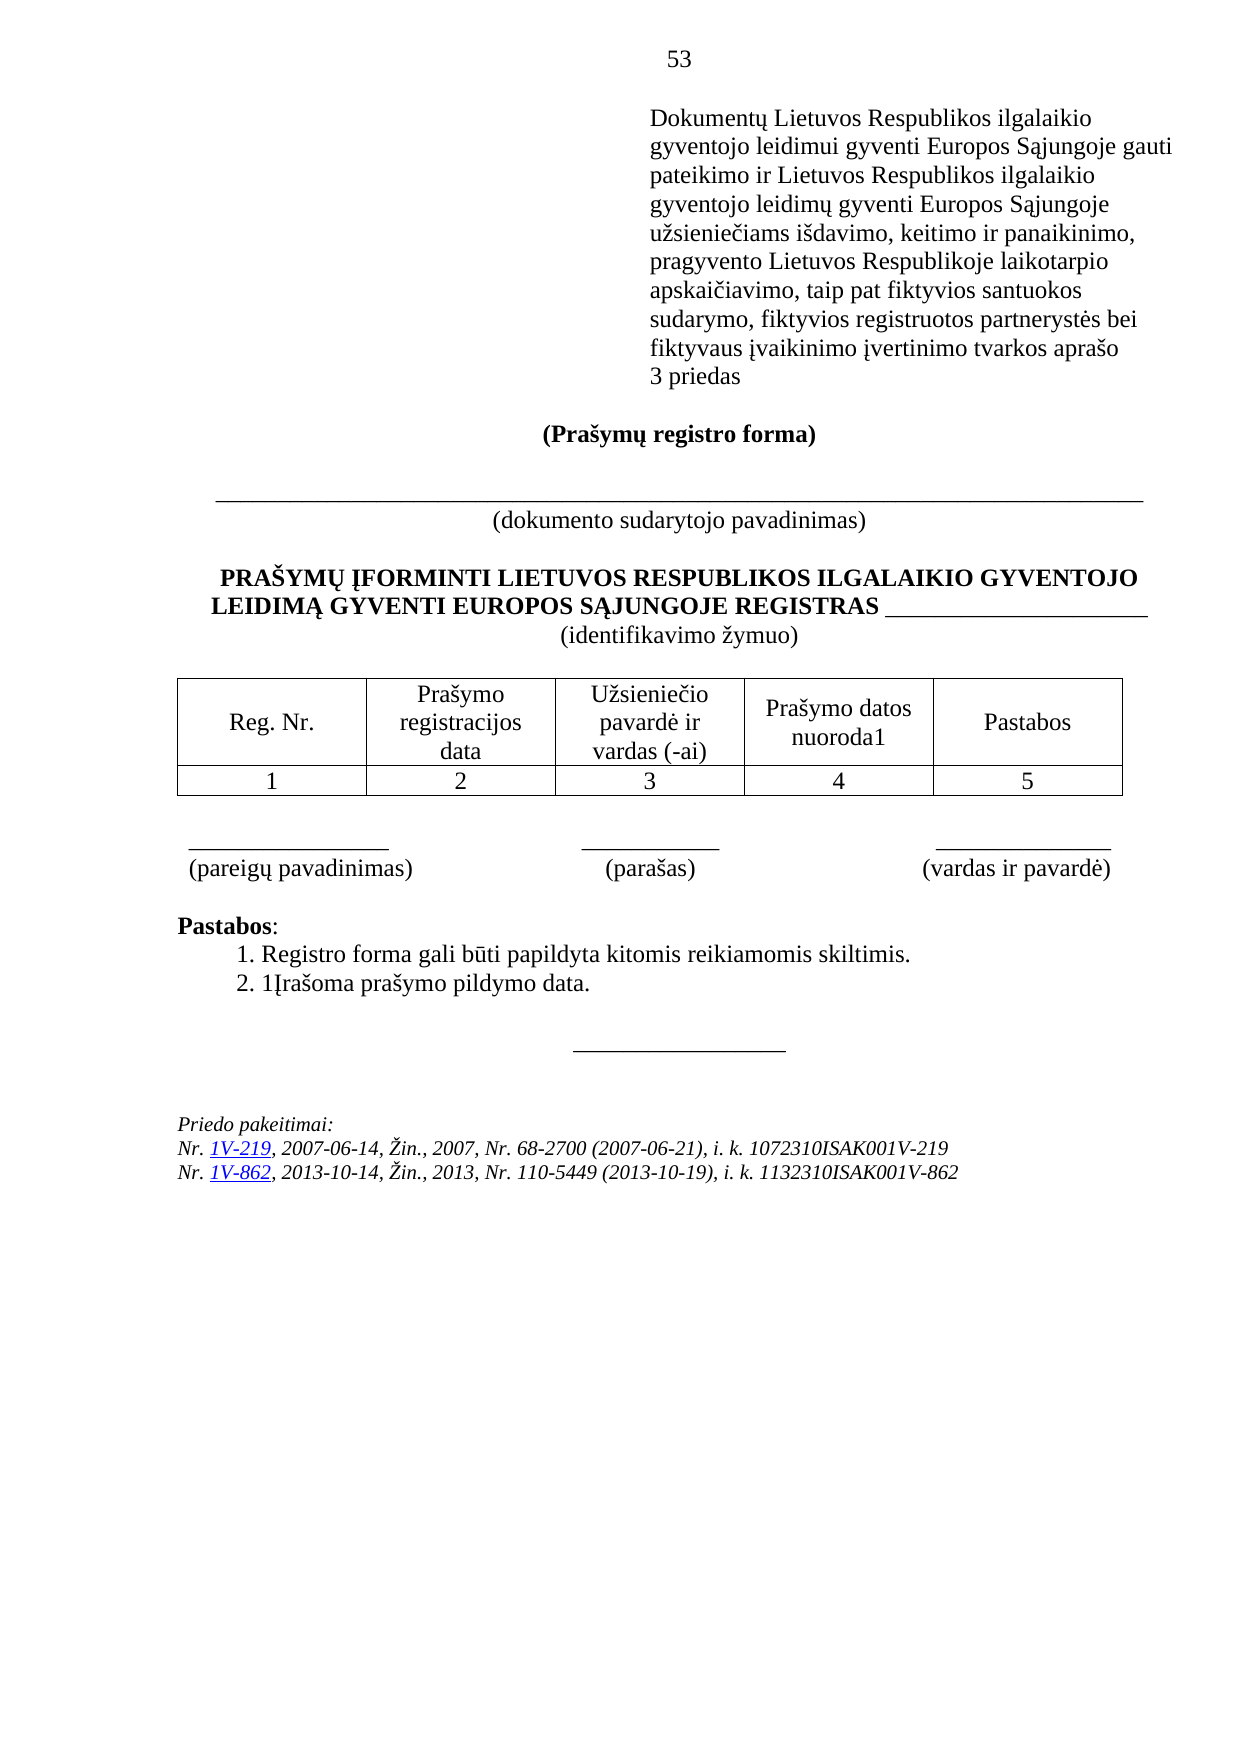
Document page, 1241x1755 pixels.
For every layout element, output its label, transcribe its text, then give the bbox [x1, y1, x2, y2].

text _________________ [177, 1026, 1181, 1054]
text (dokumento sudarytojo pavadinimas) [177, 505, 1181, 534]
text 1. Registro forma gali būti papildyta kitomis reikiamomis skiltimis. [177, 939, 1181, 968]
text _ [177, 476, 1181, 505]
text (Prašymų registro forma) [177, 419, 1181, 448]
table_header ______________ (vardas ir pavardė) [807, 825, 1122, 882]
table_header ________________ (pareigų pavadinimas) [177, 825, 494, 882]
table_cell 4 [745, 766, 933, 795]
text Priedo pakeitimai: [177, 1112, 1181, 1136]
text Nr. 1V-219, 2007-06-14, Žin., 2007, Nr. 68-2700 (2007-06-21), i. k. 1072310ISAK001V-219 [177, 1136, 1181, 1160]
text 2. 1Įrašoma prašymo pildymo data. [177, 968, 1181, 997]
text PRAŠYMŲ ĮFORMINTI LIETUVOS RESPUBLIKOS ILGALAIKIO GYVENTOJO LEIDIMĄ GYVENTI EUROPOS SĄJUNGOJE REGISTRAS _____________________ [177, 563, 1181, 620]
table_cell 1 [178, 766, 366, 795]
text Pastabos: [177, 911, 1181, 939]
table_header ___________ (parašas) [494, 825, 807, 882]
table_header Prašymo datos nuoroda1 [745, 679, 933, 765]
table_cell 2 [367, 766, 555, 795]
text (identifikavimo žymuo) [177, 620, 1181, 649]
table_cell 5 [934, 766, 1122, 795]
table_cell 3 [556, 766, 744, 795]
table_header Pastabos [934, 679, 1122, 765]
table_header Prašymo registracijos data [367, 679, 555, 765]
text Dokumentų Lietuvos Respublikos ilgalaikio gyventojo leidimui gyventi Europos Sąjungoje gauti pateikimo ir Lietuvos Respublikos ilgalaikio gyventojo leidimų gyventi Europos Sąjungoje užsieniečiams išdavimo, keitimo ir panaikinimo, pragyvento Lietuvos Respublikoje laikotarpio apskaičiavimo, taip pat fiktyvios santuokos sudarymo, fiktyvios registruotos partnerystės bei fiktyvaus įvaikinimo įvertinimo tvarkos aprašo [649, 103, 1181, 361]
table_header Užsieniečio pavardė ir vardas (-ai) [556, 679, 744, 765]
text 3 priedas [649, 361, 1181, 390]
text Nr. 1V-862, 2013-10-14, Žin., 2013, Nr. 110-5449 (2013-10-19), i. k. 1132310ISAK001V-862 [177, 1160, 1181, 1184]
table_header Reg. Nr. [178, 679, 366, 765]
